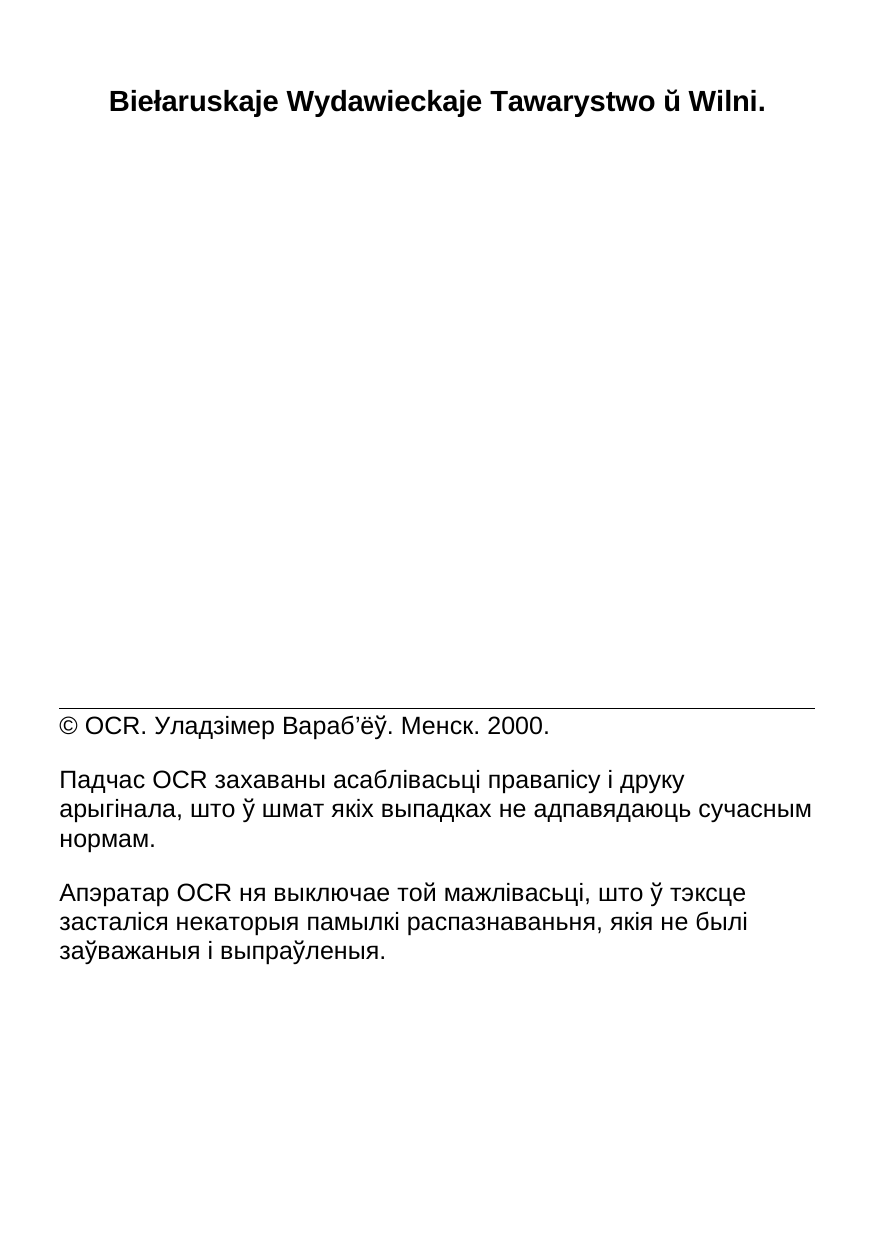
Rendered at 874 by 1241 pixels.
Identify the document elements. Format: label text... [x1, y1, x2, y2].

text Biełaruskaje Wydawieckaje Tawarystwo ŭ Wilni. [59, 84, 815, 118]
text Падчас OCR захаваны асаблівасьці правапісу і друку арыгінала, што ў шмат якіх выпадках не адпавядаюць сучасным нормам. [59, 762, 815, 852]
text Апэратар OCR ня выключае той мажлівасьці, што ў тэксце засталіся некаторыя памылкі распазнаваньня, якія не былі заўважаныя і выпраўленыя. [59, 874, 815, 965]
text © OCR. Уладзімер Вараб’ёў. Менск. 2000. [59, 709, 815, 740]
